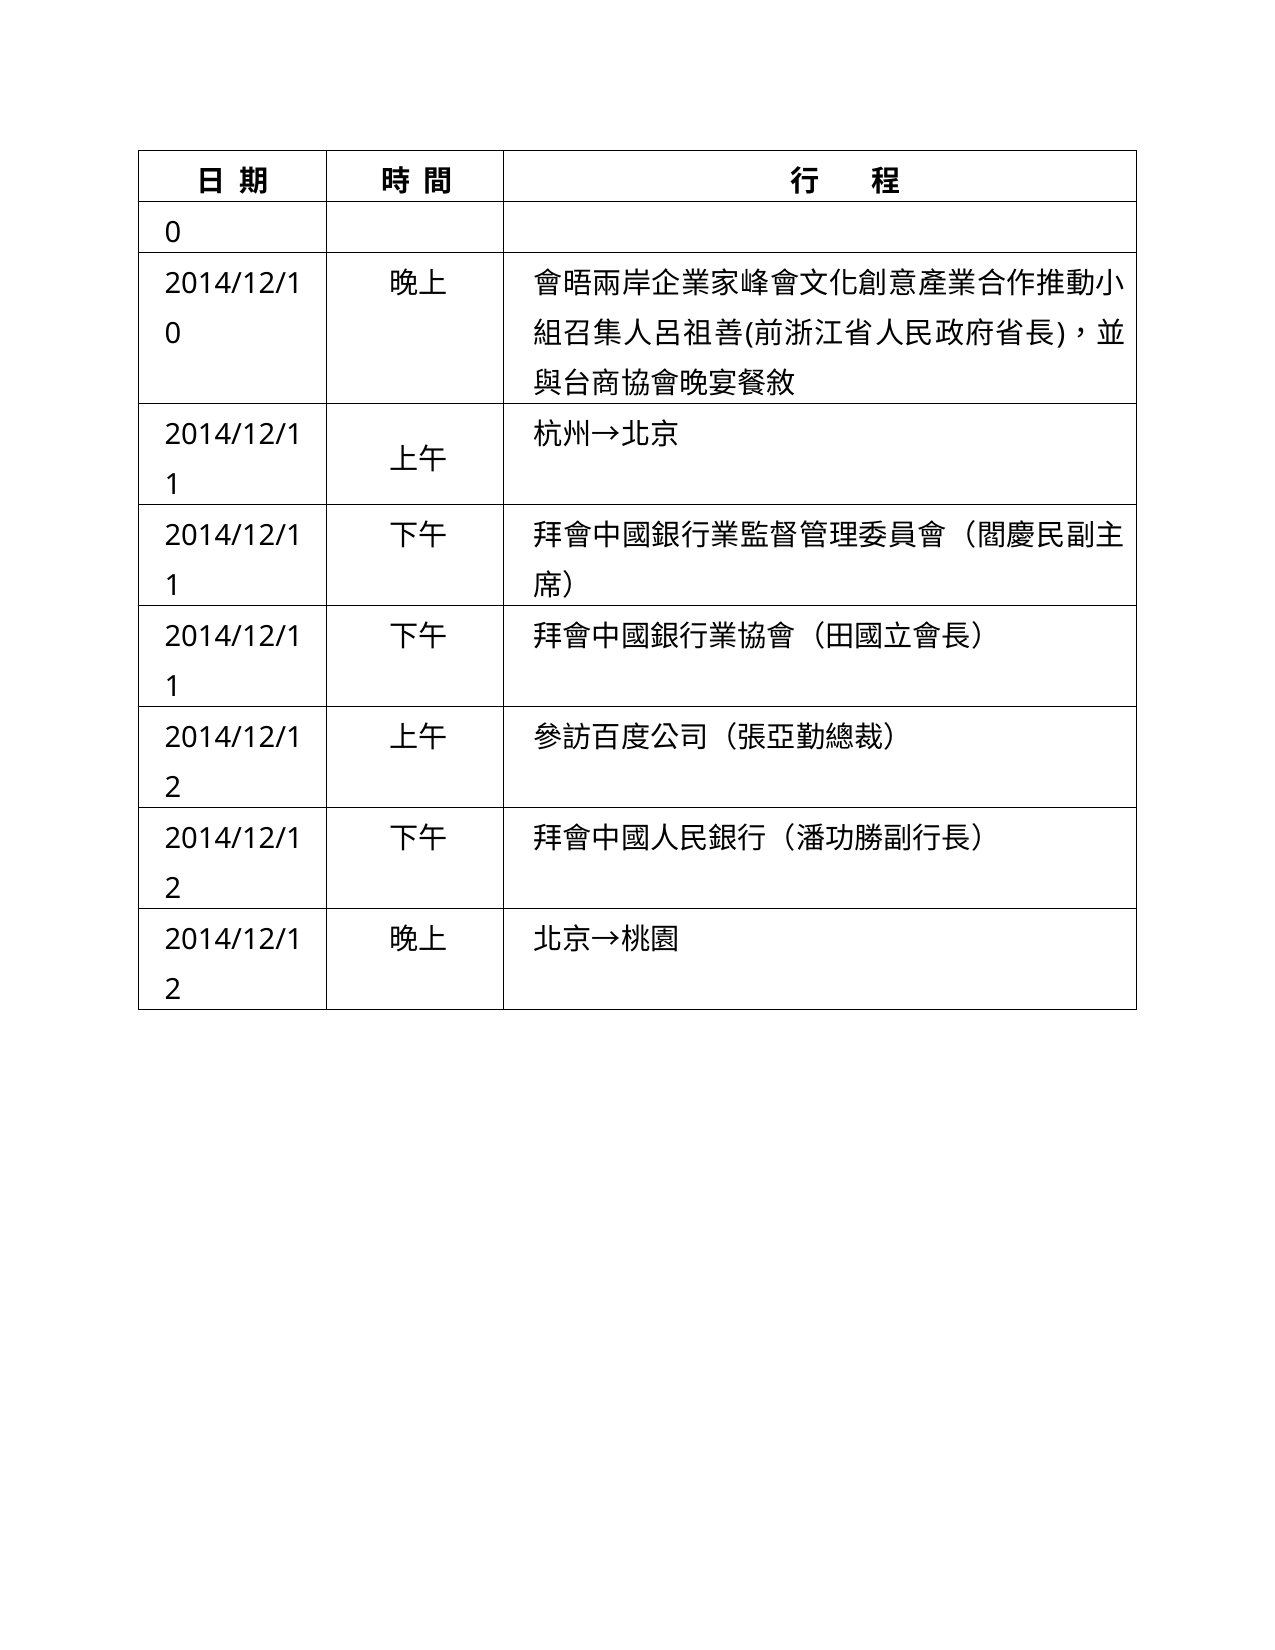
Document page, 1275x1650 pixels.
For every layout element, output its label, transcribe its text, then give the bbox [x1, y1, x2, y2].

table_header 日 期 [139, 151, 326, 201]
table_cell 拜會中國人民銀行（潘功勝副行長） [504, 808, 1136, 908]
table_cell 0 [139, 202, 326, 252]
table_cell 2014/12/12 [139, 909, 326, 1009]
table_cell 晚上 [327, 909, 503, 1009]
table_cell 拜會中國銀行業協會（田國立會長） [504, 606, 1136, 706]
table_cell 2014/12/11 [139, 505, 326, 605]
table_cell 下午 [327, 808, 503, 908]
table_cell 參訪百度公司（張亞勤總裁） [504, 707, 1136, 807]
table_cell 下午 [327, 505, 503, 605]
table_cell 會晤兩岸企業家峰會文化創意產業合作推動小組召集人呂祖善(前浙江省人民政府省長)，並與台商協會晚宴餐敘 [504, 253, 1136, 403]
table_cell 下午 [327, 606, 503, 706]
table_cell 晚上 [327, 253, 503, 403]
table_cell 北京→桃園 [504, 909, 1136, 1009]
table_cell 上午 [327, 404, 503, 504]
table_cell 2014/12/10 [139, 253, 326, 403]
table_cell 上午 [327, 707, 503, 807]
table_cell 2014/12/12 [139, 808, 326, 908]
table_cell 2014/12/11 [139, 606, 326, 706]
table_header 行 程 [504, 151, 1136, 201]
table_cell 拜會中國銀行業監督管理委員會（閻慶民副主席） [504, 505, 1136, 605]
table_cell 2014/12/12 [139, 707, 326, 807]
table_cell 2014/12/11 [139, 404, 326, 504]
table_cell 杭州→北京 [504, 404, 1136, 504]
table_header 時 間 [327, 151, 503, 201]
table_cell [504, 202, 1136, 252]
table_cell [327, 202, 503, 252]
